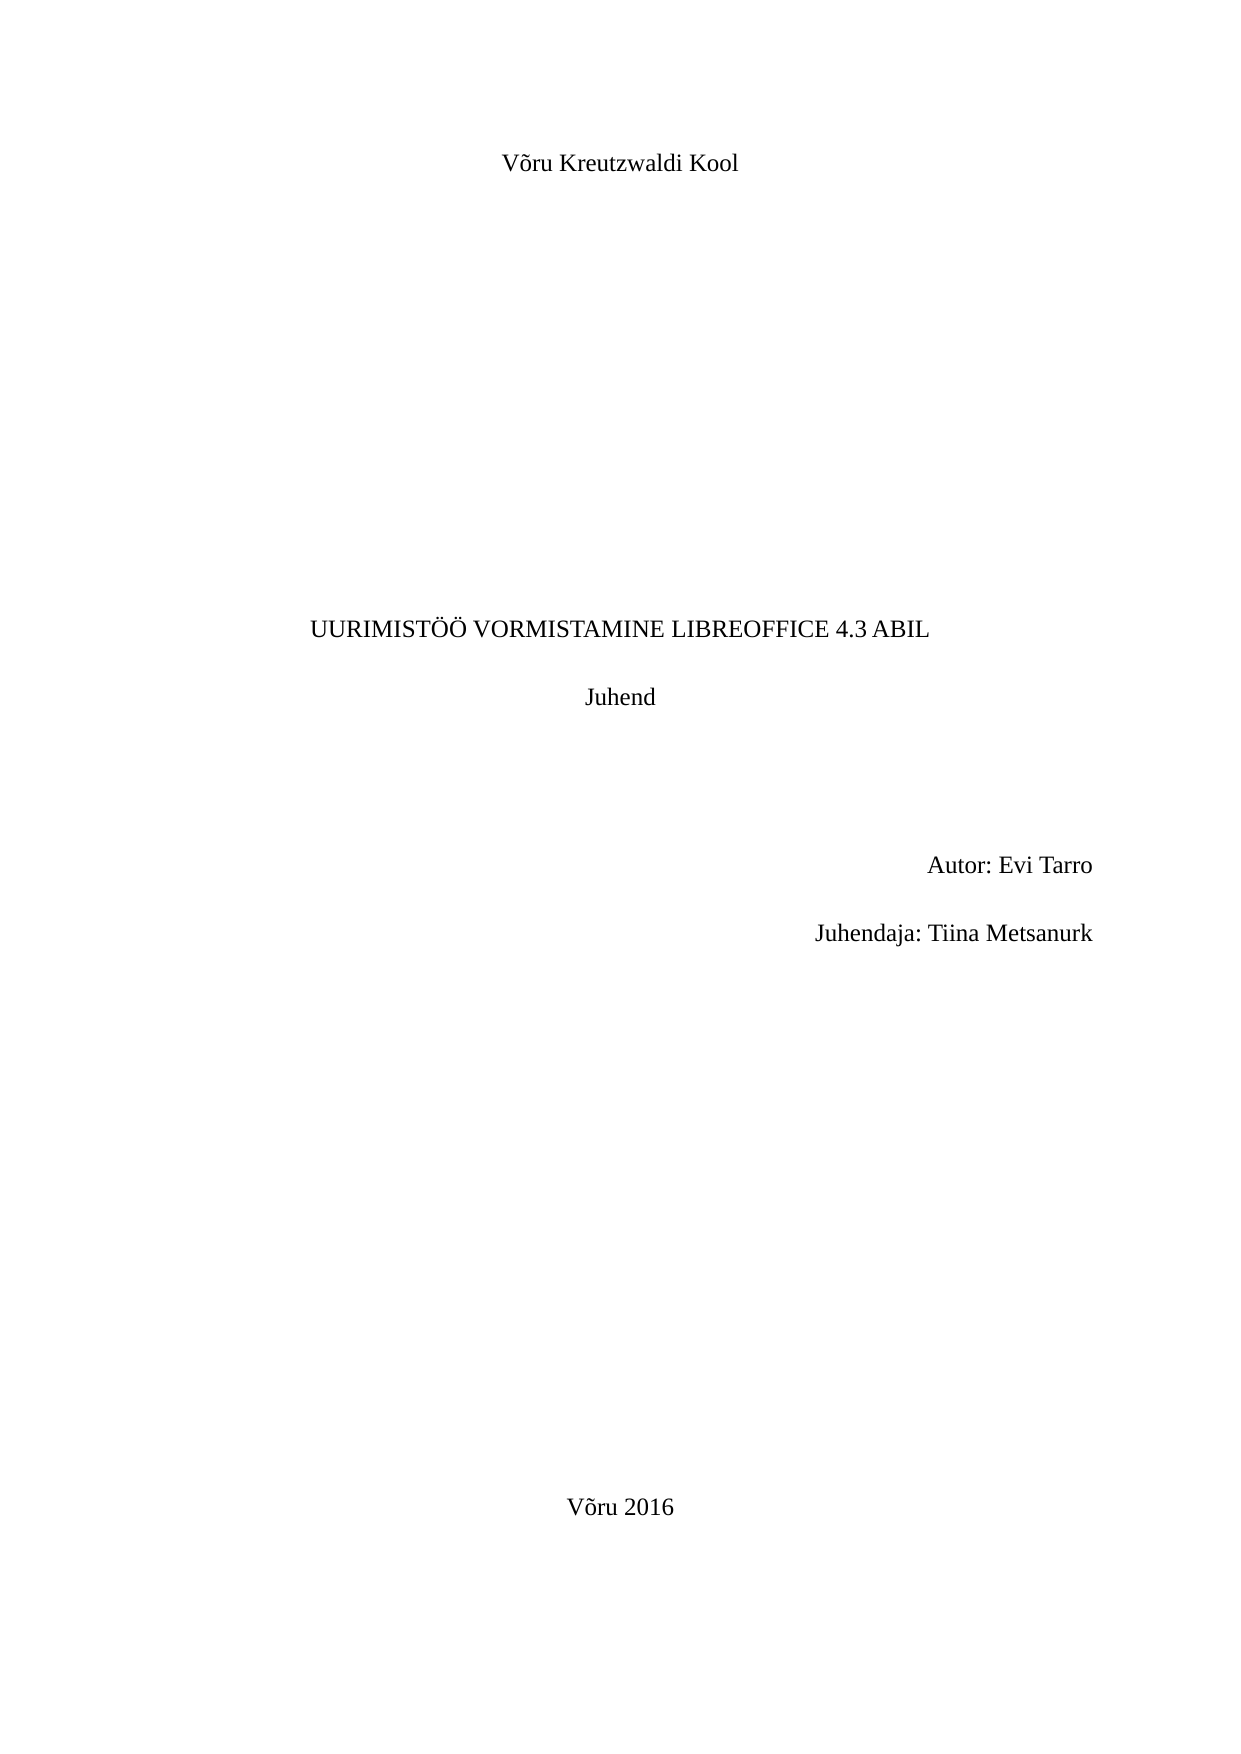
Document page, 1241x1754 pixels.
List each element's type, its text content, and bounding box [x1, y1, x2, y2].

text Autor: Evi Tarro [148, 850, 1093, 878]
text Võru Kreutzwaldi Kool [148, 148, 1093, 176]
text Juhendaja: Tiina Metsanurk [148, 918, 1093, 947]
text Juhend [148, 682, 1093, 710]
text Võru 2016 [148, 1492, 1093, 1521]
text Uurimistöö vormistamine LibreOFFICe 4.3 abil [148, 614, 1093, 642]
